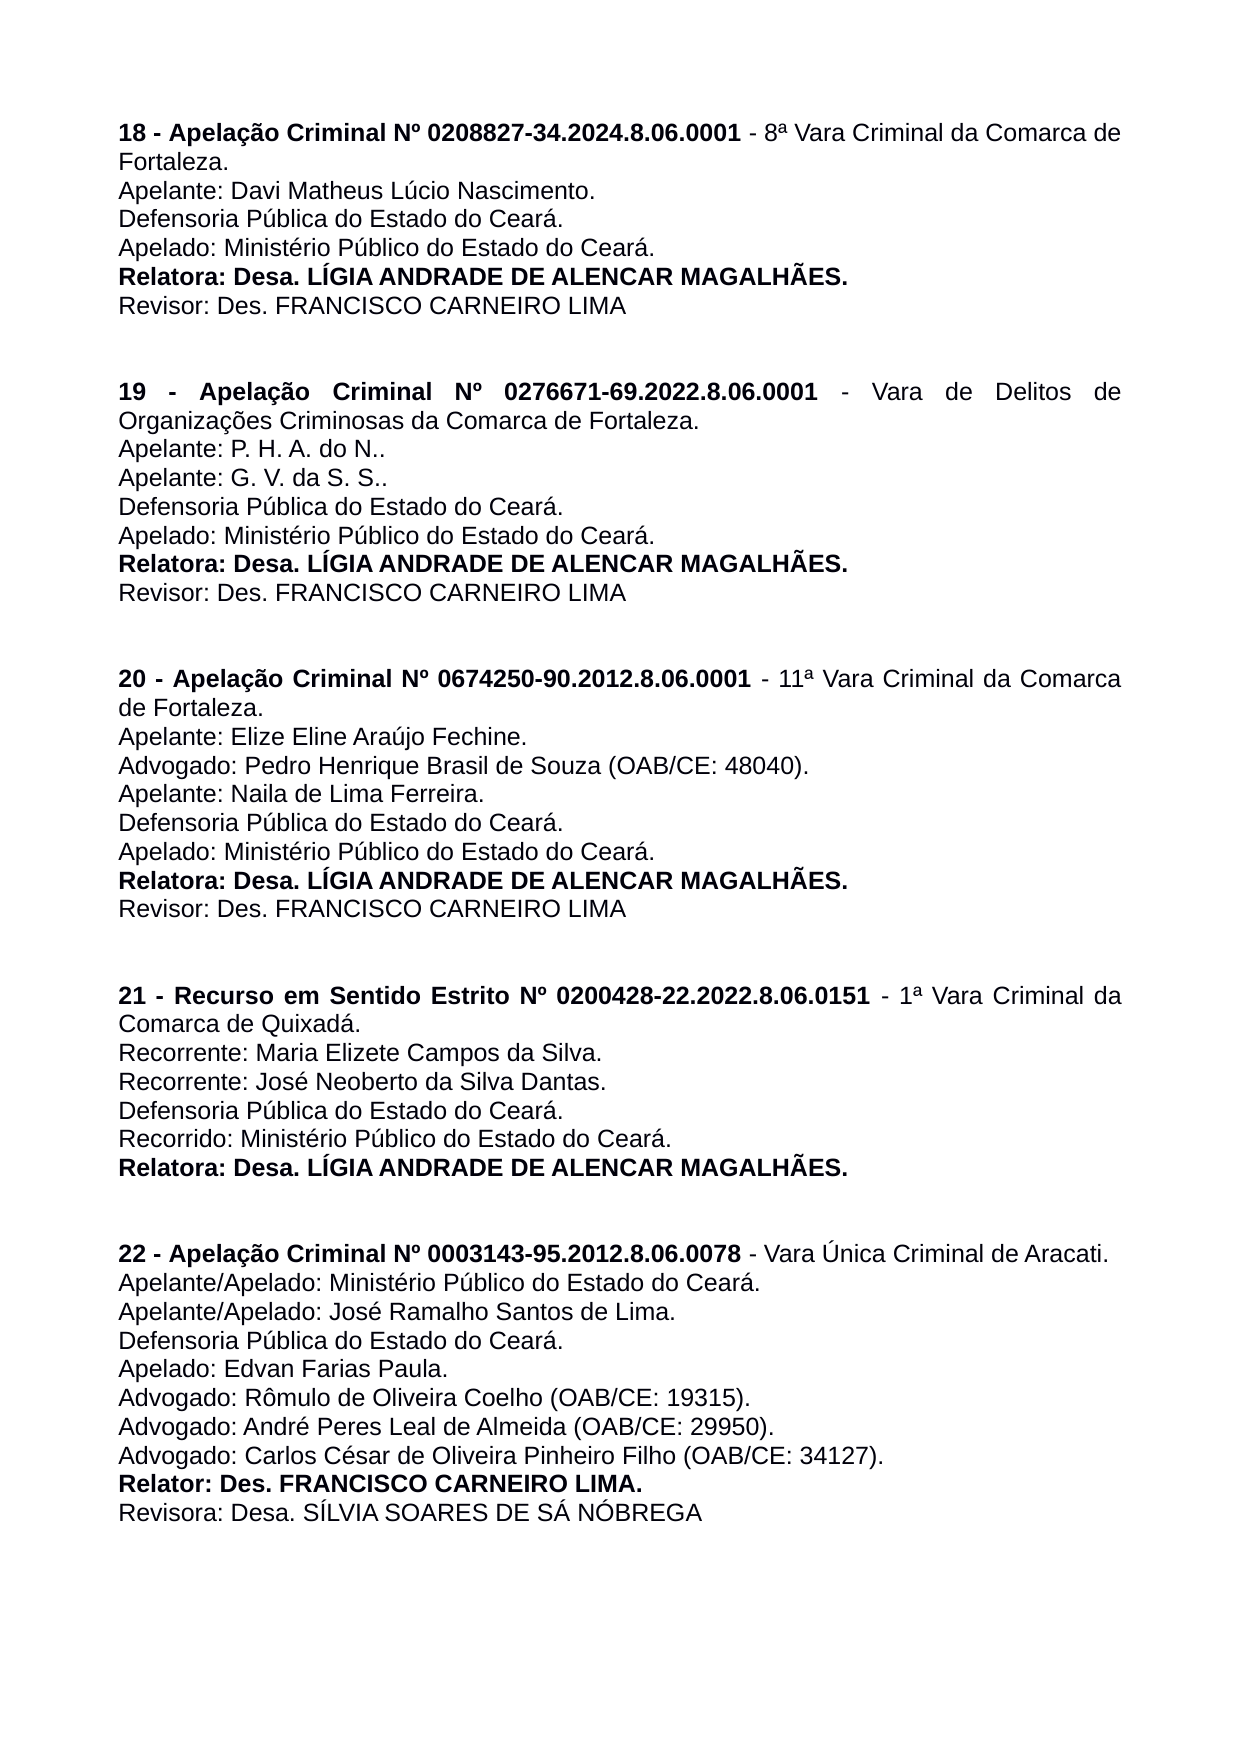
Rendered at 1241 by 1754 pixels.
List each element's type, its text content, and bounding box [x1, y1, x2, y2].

text Recorrente: José Neoberto da Silva Dantas. [118, 1067, 1122, 1096]
text 22 - Apelação Criminal Nº 0003143-95.2012.8.06.0078 - Vara Única Criminal de Aracati. [118, 1239, 1122, 1268]
text 18 - Apelação Criminal Nº 0208827-34.2024.8.06.0001 - 8ª Vara Criminal da Comarca de Fortaleza. [118, 118, 1122, 176]
text Revisor: Des. FRANCISCO CARNEIRO LIMA [118, 894, 1122, 923]
text Defensoria Pública do Estado do Ceará. [118, 204, 1122, 233]
text Relatora: Desa. LÍGIA ANDRADE DE ALENCAR MAGALHÃES. [118, 262, 1122, 291]
text Apelante: G. V. da S. S.. [118, 463, 1122, 492]
text Relator: Des. FRANCISCO CARNEIRO LIMA. [118, 1469, 1122, 1498]
text Recorrente: Maria Elizete Campos da Silva. [118, 1038, 1122, 1067]
text Recorrido: Ministério Público do Estado do Ceará. [118, 1124, 1122, 1153]
text Apelante: P. H. A. do N.. [118, 434, 1122, 463]
text Apelante: Naila de Lima Ferreira. [118, 779, 1122, 808]
text Defensoria Pública do Estado do Ceará. [118, 1326, 1122, 1354]
text Apelado: Edvan Farias Paula. [118, 1354, 1122, 1383]
text Apelado: Ministério Público do Estado do Ceará. [118, 837, 1122, 866]
text Apelante: Davi Matheus Lúcio Nascimento. [118, 176, 1122, 204]
text 19 - Apelação Criminal Nº 0276671-69.2022.8.06.0001 - Vara de Delitos de Organizações Criminosas da Comarca de Fortaleza. [118, 377, 1122, 434]
text Advogado: Pedro Henrique Brasil de Souza (OAB/CE: 48040). [118, 751, 1122, 779]
text Advogado: André Peres Leal de Almeida (OAB/CE: 29950). [118, 1412, 1122, 1441]
text Advogado: Rômulo de Oliveira Coelho (OAB/CE: 19315). [118, 1383, 1122, 1412]
text Revisora: Desa. SÍLVIA SOARES DE SÁ NÓBREGA [118, 1498, 1122, 1527]
text Relatora: Desa. LÍGIA ANDRADE DE ALENCAR MAGALHÃES. [118, 1153, 1122, 1182]
text 20 - Apelação Criminal Nº 0674250-90.2012.8.06.0001 - 11ª Vara Criminal da Comarca de Fortaleza. [118, 664, 1122, 722]
text Apelante/Apelado: Ministério Público do Estado do Ceará. [118, 1268, 1122, 1297]
text Relatora: Desa. LÍGIA ANDRADE DE ALENCAR MAGALHÃES. [118, 866, 1122, 894]
text Revisor: Des. FRANCISCO CARNEIRO LIMA [118, 291, 1122, 319]
text Relatora: Desa. LÍGIA ANDRADE DE ALENCAR MAGALHÃES. [118, 549, 1122, 578]
text Revisor: Des. FRANCISCO CARNEIRO LIMA [118, 578, 1122, 607]
text Defensoria Pública do Estado do Ceará. [118, 808, 1122, 837]
text Defensoria Pública do Estado do Ceará. [118, 492, 1122, 521]
text 21 - Recurso em Sentido Estrito Nº 0200428-22.2022.8.06.0151 - 1ª Vara Criminal da Comarca de Quixadá. [118, 981, 1122, 1038]
text Apelante: Elize Eline Araújo Fechine. [118, 722, 1122, 751]
text Apelado: Ministério Público do Estado do Ceará. [118, 233, 1122, 262]
text Advogado: Carlos César de Oliveira Pinheiro Filho (OAB/CE: 34127). [118, 1441, 1122, 1469]
text Apelado: Ministério Público do Estado do Ceará. [118, 521, 1122, 549]
text Apelante/Apelado: José Ramalho Santos de Lima. [118, 1297, 1122, 1326]
text Defensoria Pública do Estado do Ceará. [118, 1096, 1122, 1124]
